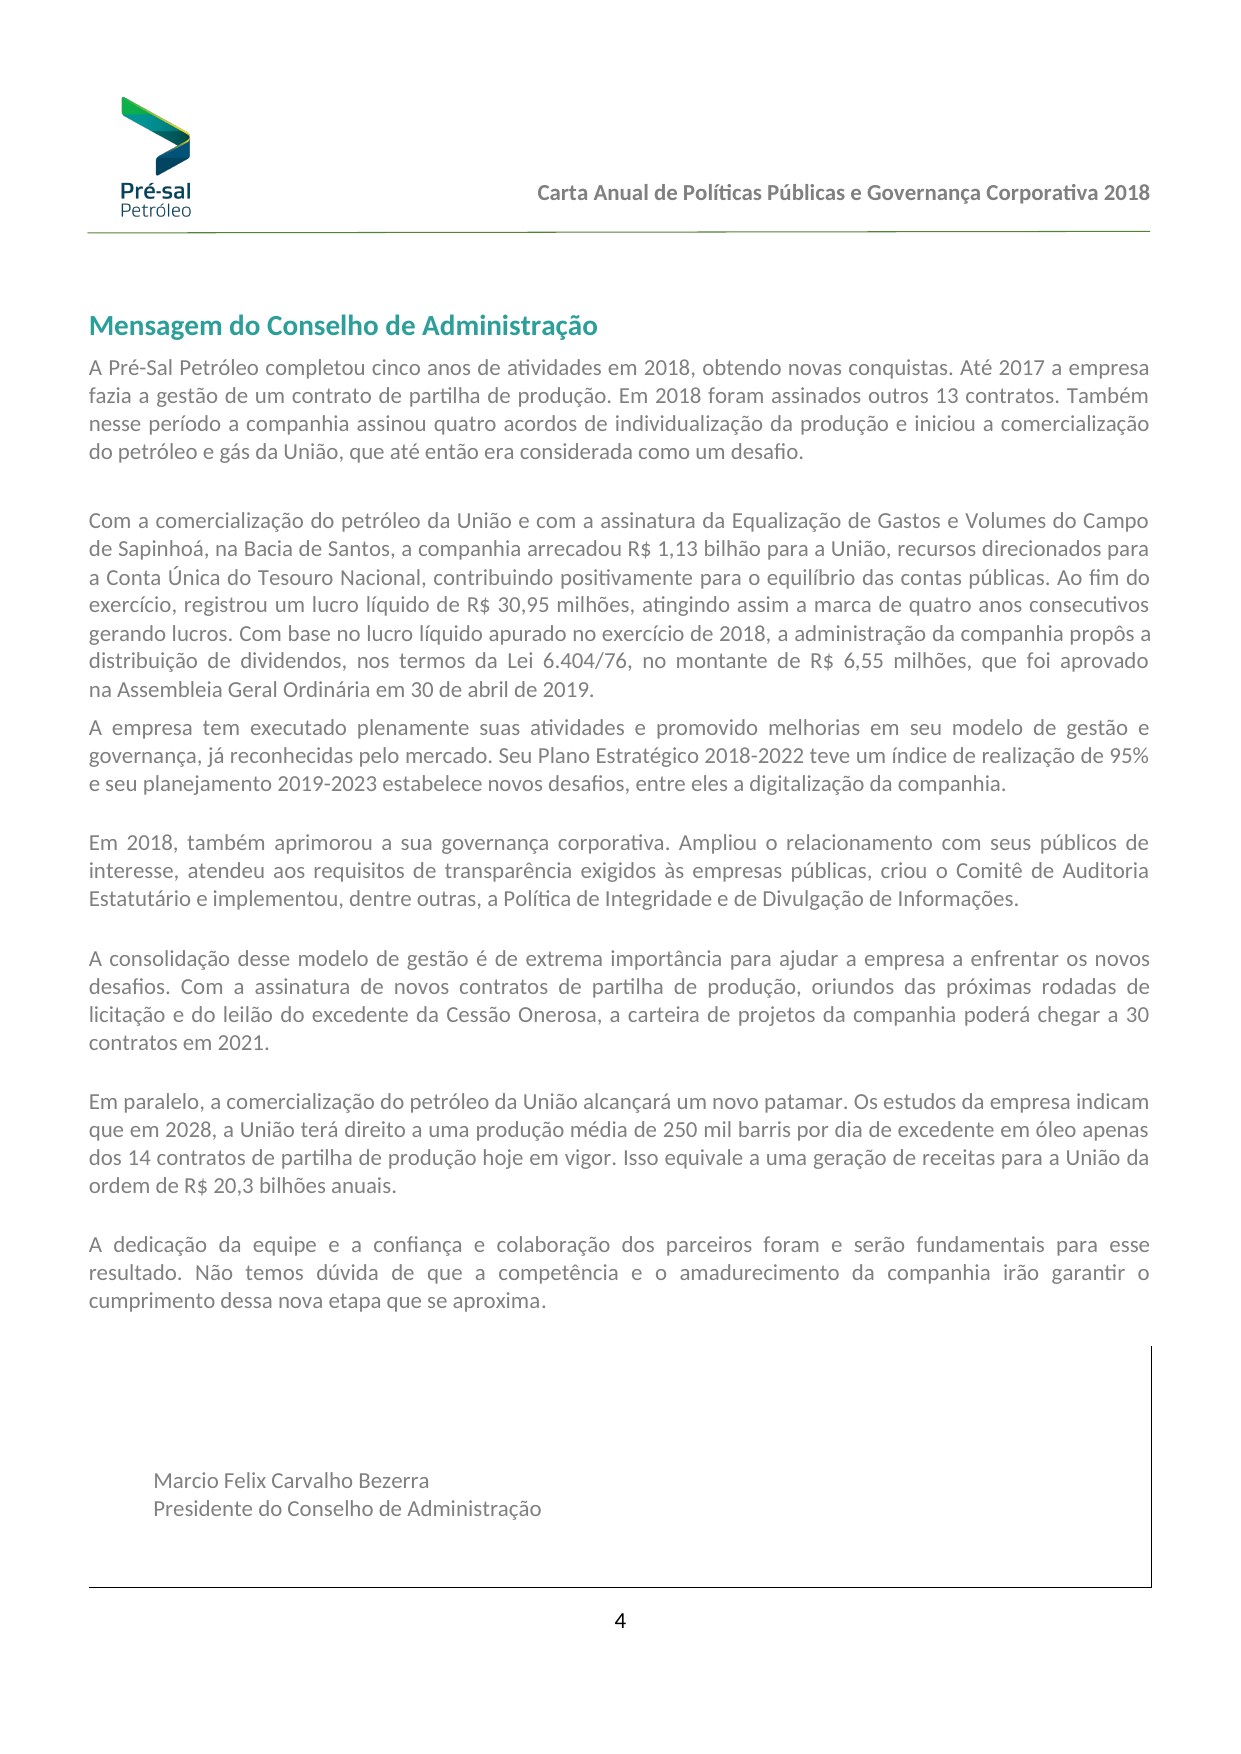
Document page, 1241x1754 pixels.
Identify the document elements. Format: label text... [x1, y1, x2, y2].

list Marcio Felix Carvalho Bezerra [88, 1466, 1151, 1494]
text A empresa tem executado plenamente suas atividades e promovido melhorias em seu modelo de gestão e governança, já reconhecidas pelo mercado. Seu Plano Estratégico 2018-2022 teve um índice de realização de 95% e seu planejamento 2019-2023 estabelece novos desafios, entre eles a digitalização da companhia. [88, 713, 1152, 797]
text A dedicação da equipe e a confiança e colaboração dos parceiros foram e serão fundamentais para esse resultado. Não temos dúvida de que a competência e o amadurecimento da companhia irão garantir o cumprimento dessa nova etapa que se aproxima. [88, 1230, 1152, 1314]
text Mensagem do Conselho de Administração [88, 307, 1152, 342]
text A consolidação desse modelo de gestão é de extrema importância para ajudar a empresa a enfrentar os novos desafios. Com a assinatura de novos contratos de partilha de produção, oriundos das próximas rodadas de licitação e do leilão do excedente da Cessão Onerosa, a carteira de projetos da companhia poderá chegar a 30 contratos em 2021. [88, 944, 1152, 1056]
text Em paralelo, a comercialização do petróleo da União alcançará um novo patamar. Os estudos da empresa indicam que em 2028, a União terá direito a uma produção média de 250 mil barris por dia de excedente em óleo apenas dos 14 contratos de partilha de produção hoje em vigor. Isso equivale a uma geração de receitas para a União da ordem de R$ 20,3 bilhões anuais. [88, 1087, 1152, 1199]
text A Pré-Sal Petróleo completou cinco anos de atividades em 2018, obtendo novas conquistas. Até 2017 a empresa fazia a gestão de um contrato de partilha de produção. Em 2018 foram assinados outros 13 contratos. Também nesse período a companhia assinou quatro acordos de individualização da produção e iniciou a comercialização do petróleo e gás da União, que até então era considerada como um desafio. [88, 353, 1152, 465]
list Presidente do Conselho de Administração [88, 1494, 1151, 1587]
text Com a comercialização do petróleo da União e com a assinatura da Equalização de Gastos e Volumes do Campo de Sapinhoá, na Bacia de Santos, a companhia arrecadou R$ 1,13 bilhão para a União, recursos direcionados para a Conta Única do Tesouro Nacional, contribuindo positivamente para o equilíbrio das contas públicas. Ao fim do exercício, registrou um lucro líquido de R$ 30,95 milhões, atingindo assim a marca de quatro anos consecutivos gerando lucros. Com base no lucro líquido apurado no exercício de 2018, a administração da companhia propôs a distribuição de dividendos, nos termos da Lei 6.404/76, no montante de R$ 6,55 milhões, que foi aprovado na Assembleia Geral Ordinária em 30 de abril de 2019. [89, 507, 1152, 703]
text Em 2018, também aprimorou a sua governança corporativa. Ampliou o relacionamento com seus públicos de interesse, atendeu aos requisitos de transparência exigidos às empresas públicas, criou o Comitê de Auditoria Estatutário e implementou, dentre outras, a Política de Integridade e de Divulgação de Informações. [88, 828, 1152, 912]
